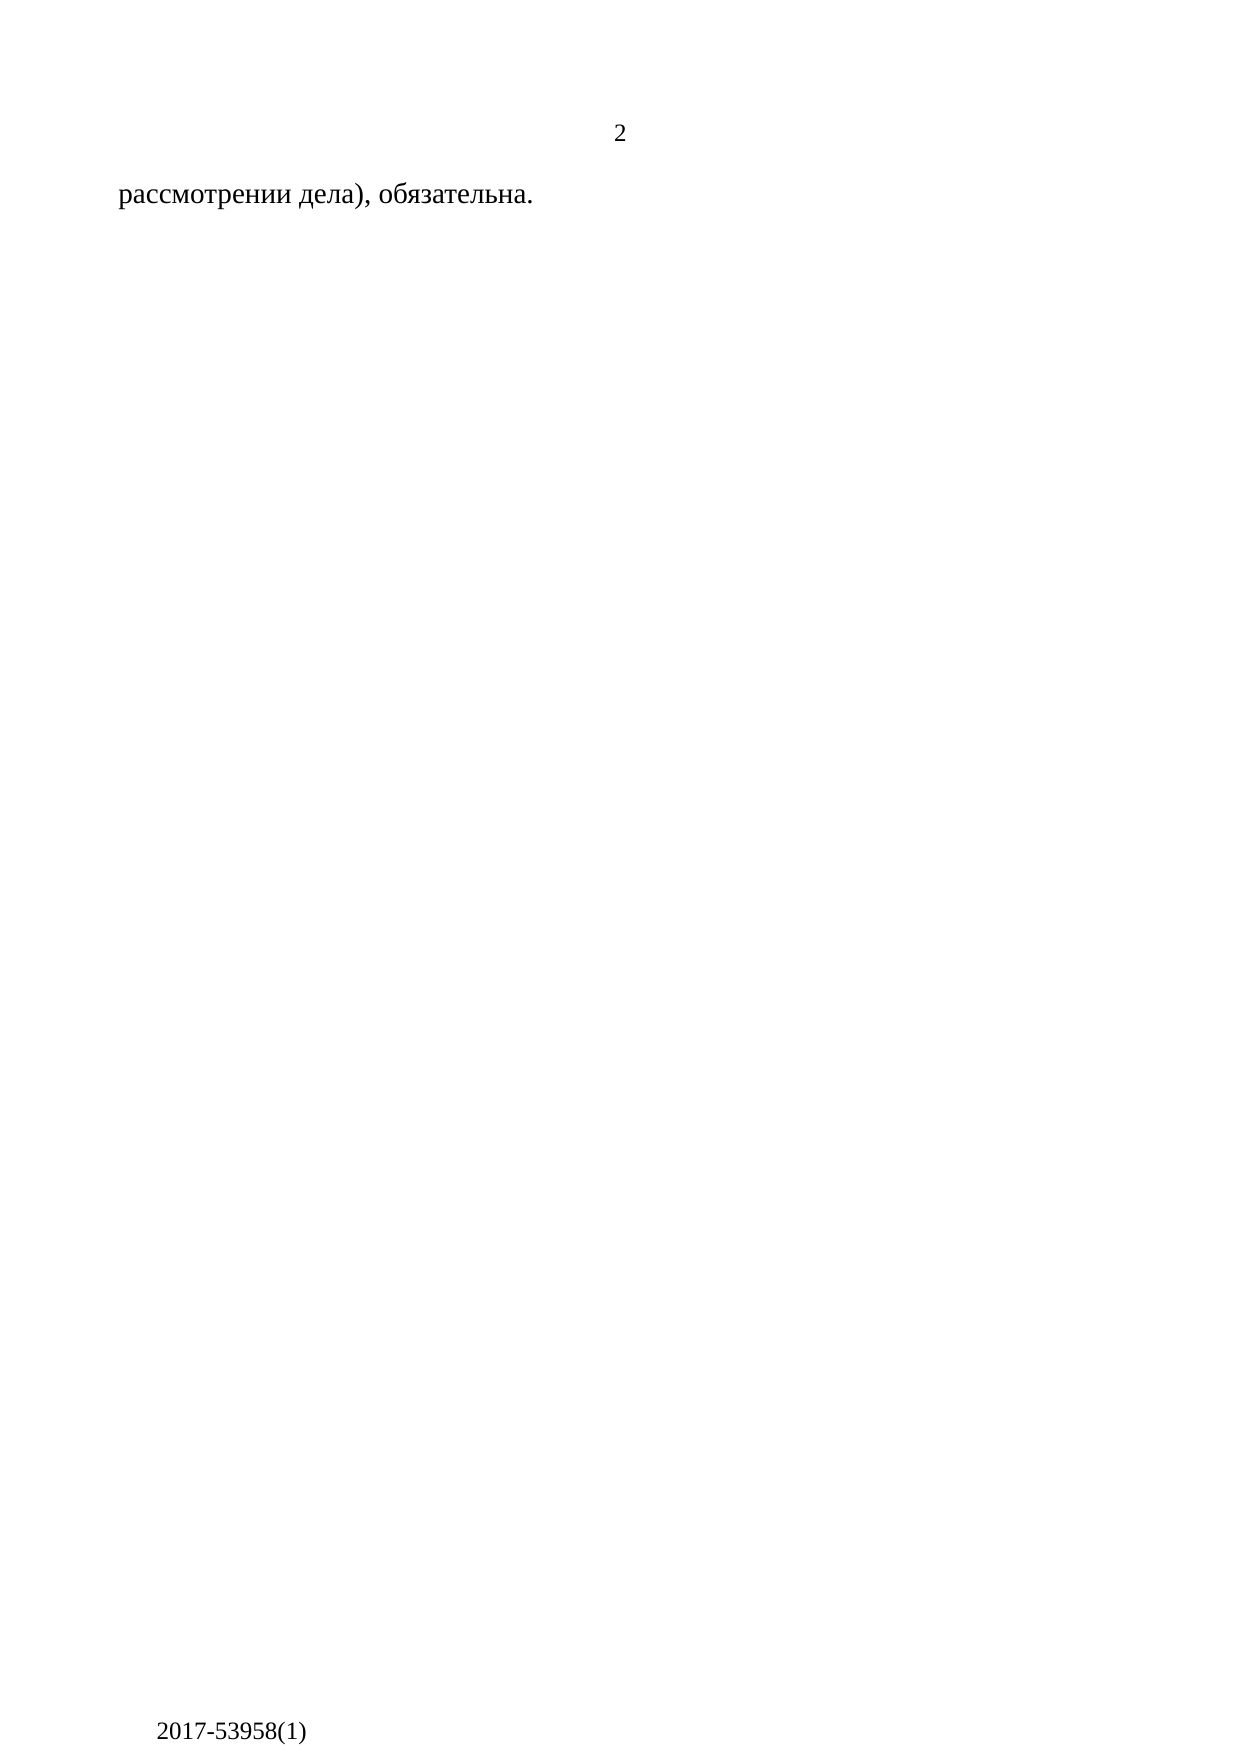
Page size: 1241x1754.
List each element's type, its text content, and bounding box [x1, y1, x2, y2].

text рассмотрении дела), обязательна. [118, 176, 1122, 210]
